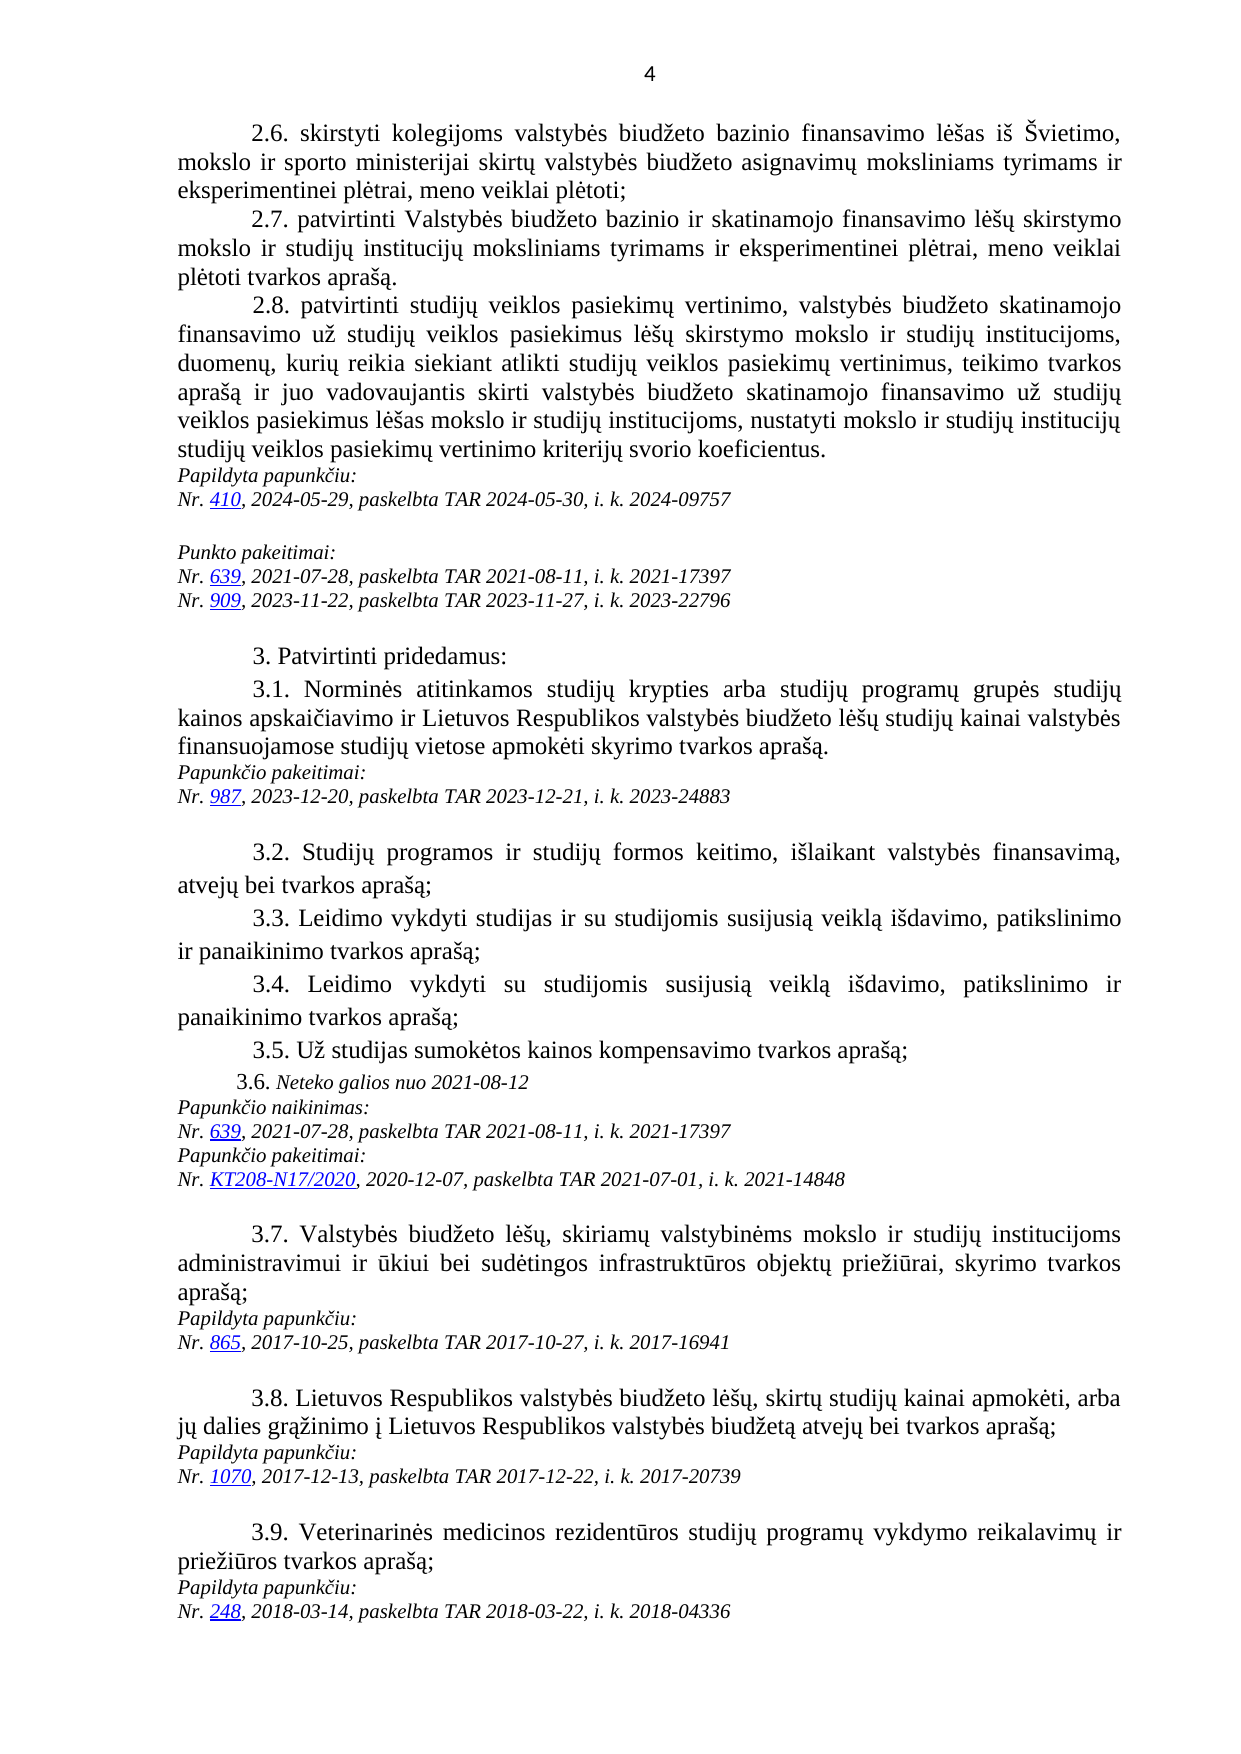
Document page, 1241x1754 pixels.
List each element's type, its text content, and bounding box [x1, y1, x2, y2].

text 2.8. patvirtinti studijų veiklos pasiekimų vertinimo, valstybės biudžeto skatinamojo finansavimo už studijų veiklos pasiekimus lėšų skirstymo mokslo ir studijų institucijoms, duomenų, kurių reikia siekiant atlikti studijų veiklos pasiekimų vertinimus, teikimo tvarkos aprašą ir juo vadovaujantis skirti valstybės biudžeto skatinamojo finansavimo už studijų veiklos pasiekimus lėšas mokslo ir studijų institucijoms, nustatyti mokslo ir studijų institucijų studijų veiklos pasiekimų vertinimo kriterijų svorio koeficientus. [177, 291, 1122, 463]
text Nr. KT208-N17/2020, 2020-12-07, paskelbta TAR 2021-07-01, i. k. 2021-14848 [177, 1167, 1122, 1191]
text 3.1. Norminės atitinkamos studijų krypties arba studijų programų grupės studijų kainos apskaičiavimo ir Lietuvos Respublikos valstybės biudžeto lėšų studijų kainai valstybės finansuojamose studijų vietose apmokėti skyrimo tvarkos aprašą. [177, 674, 1122, 760]
text Nr. 410, 2024-05-29, paskelbta TAR 2024-05-30, i. k. 2024-09757 [177, 487, 1122, 511]
text 3.4. Leidimo vykdyti su studijomis susijusią veiklą išdavimo, patikslinimo ir panaikinimo tvarkos aprašą; [177, 969, 1122, 1031]
text 3.8. Lietuvos Respublikos valstybės biudžeto lėšų, skirtų studijų kainai apmokėti, arba jų dalies grąžinimo į Lietuvos Respublikos valstybės biudžetą atvejų bei tvarkos aprašą; [177, 1383, 1122, 1440]
text Nr. 248, 2018-03-14, paskelbta TAR 2018-03-22, i. k. 2018-04336 [177, 1599, 1122, 1623]
text Papunkčio pakeitimai: [177, 1143, 1122, 1167]
text Papunkčio pakeitimai: [177, 760, 1122, 784]
text Papildyta papunkčiu: [177, 463, 1122, 487]
text Punkto pakeitimai: [177, 540, 1122, 564]
text 3.2. Studijų programos ir studijų formos keitimo, išlaikant valstybės finansavimą, atvejų bei tvarkos aprašą; [177, 837, 1122, 899]
text 3.5. Už studijas sumokėtos kainos kompensavimo tvarkos aprašą; [177, 1035, 1122, 1064]
text Nr. 909, 2023-11-22, paskelbta TAR 2023-11-27, i. k. 2023-22796 [177, 588, 1122, 612]
text Nr. 987, 2023-12-20, paskelbta TAR 2023-12-21, i. k. 2023-24883 [177, 784, 1122, 808]
text Nr. 639, 2021-07-28, paskelbta TAR 2021-08-11, i. k. 2021-17397 [177, 1119, 1122, 1143]
text Nr. 865, 2017-10-25, paskelbta TAR 2017-10-27, i. k. 2017-16941 [177, 1330, 1122, 1354]
text Papunkčio naikinimas: [177, 1094, 1122, 1119]
text 3.3. Leidimo vykdyti studijas ir su studijomis susijusią veiklą išdavimo, patikslinimo ir panaikinimo tvarkos aprašą; [177, 903, 1122, 965]
text 2.7. patvirtinti Valstybės biudžeto bazinio ir skatinamojo finansavimo lėšų skirstymo mokslo ir studijų institucijų moksliniams tyrimams ir eksperimentinei plėtrai, meno veiklai plėtoti tvarkos aprašą. [177, 204, 1122, 291]
text 3.6. Neteko galios nuo 2021-08-12 [177, 1068, 1122, 1094]
text 3. Patvirtinti pridedamus: [177, 641, 1122, 670]
text Nr. 639, 2021-07-28, paskelbta TAR 2021-08-11, i. k. 2021-17397 [177, 564, 1122, 588]
text Papildyta papunkčiu: [177, 1574, 1122, 1599]
text 2.6. skirstyti kolegijoms valstybės biudžeto bazinio finansavimo lėšas iš Švietimo, mokslo ir sporto ministerijai skirtų valstybės biudžeto asignavimų moksliniams tyrimams ir eksperimentinei plėtrai, meno veiklai plėtoti; [177, 118, 1122, 204]
text Nr. 1070, 2017-12-13, paskelbta TAR 2017-12-22, i. k. 2017-20739 [177, 1464, 1122, 1488]
text 3.7. Valstybės biudžeto lėšų, skiriamų valstybinėms mokslo ir studijų institucijoms administravimui ir ūkiui bei sudėtingos infrastruktūros objektų priežiūrai, skyrimo tvarkos aprašą; [177, 1219, 1122, 1306]
text Papildyta papunkčiu: [177, 1306, 1122, 1330]
text 3.9. Veterinarinės medicinos rezidentūros studijų programų vykdymo reikalavimų ir priežiūros tvarkos aprašą; [177, 1517, 1122, 1574]
text Papildyta papunkčiu: [177, 1440, 1122, 1464]
